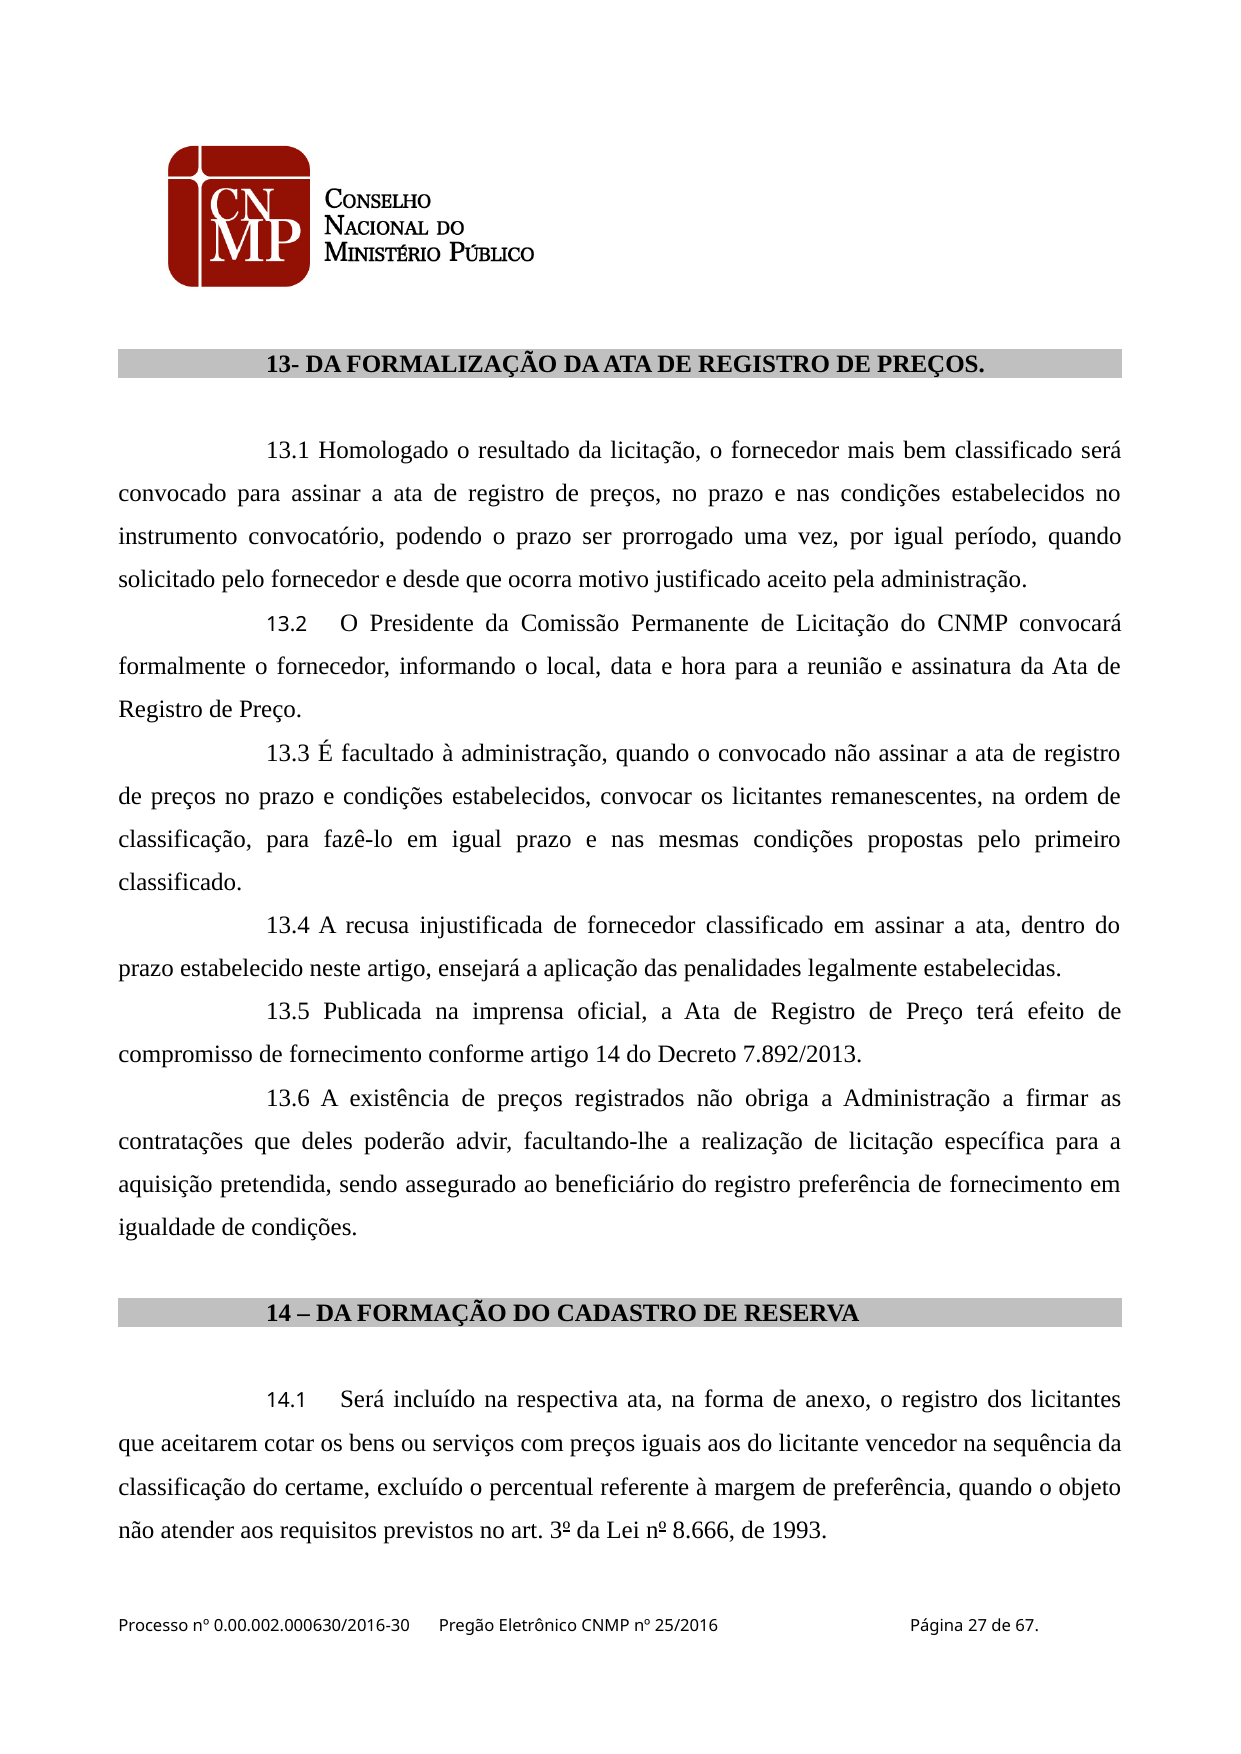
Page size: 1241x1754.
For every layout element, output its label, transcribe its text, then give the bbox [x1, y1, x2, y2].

text 14 – DA FORMAÇÃO DO CADASTRO DE RESERVA [118, 1298, 1122, 1327]
text 13.4 A recusa injustificada de fornecedor classificado em assinar a ata, dentro do prazo estabelecido neste artigo, ensejará a aplicação das penalidades legalmente estabelecidas. [118, 910, 1122, 982]
text 13.3 É facultado à administração, quando o convocado não assinar a ata de registro de preços no prazo e condições estabelecidos, convocar os licitantes remanescentes, na ordem de classificação, para fazê-lo em igual prazo e nas mesmas condições propostas pelo primeiro classificado. [118, 738, 1122, 896]
text 13.6 A existência de preços registrados não obriga a Administração a firmar as contratações que deles poderão advir, facultando-lhe a realização de licitação específica para a aquisição pretendida, sendo assegurado ao beneficiário do registro preferência de fornecimento em igualdade de condições. [118, 1083, 1122, 1241]
list O Presidente da Comissão Permanente de Licitação do CNMP convocará formalmente o fornecedor, informando o local, data e hora para a reunião e assinatura da Ata de Registro de Preço. [118, 608, 1122, 723]
text 13.5 Publicada na imprensa oficial, a Ata de Registro de Preço terá efeito de compromisso de fornecimento conforme artigo 14 do Decreto 7.892/2013. [118, 996, 1122, 1068]
text 13- DA FORMALIZAÇÃO DA ATA DE REGISTRO DE PREÇOS. [118, 349, 1122, 378]
list Será incluído na respectiva ata, na forma de anexo, o registro dos licitantes que aceitarem cotar os bens ou serviços com preços iguais aos do licitante vencedor na sequência da classificação do certame, excluído o percentual referente à margem de preferência, quando o objeto não atender aos requisitos previstos no art. 3º da Lei nº 8.666, de 1993. [118, 1384, 1122, 1543]
picture [143, 123, 550, 309]
text 13.1 Homologado o resultado da licitação, o fornecedor mais bem classificado será convocado para assinar a ata de registro de preços, no prazo e nas condições estabelecidos no instrumento convocatório, podendo o prazo ser prorrogado uma vez, por igual período, quando solicitado pelo fornecedor e desde que ocorra motivo justificado aceito pela administração. [118, 435, 1122, 593]
